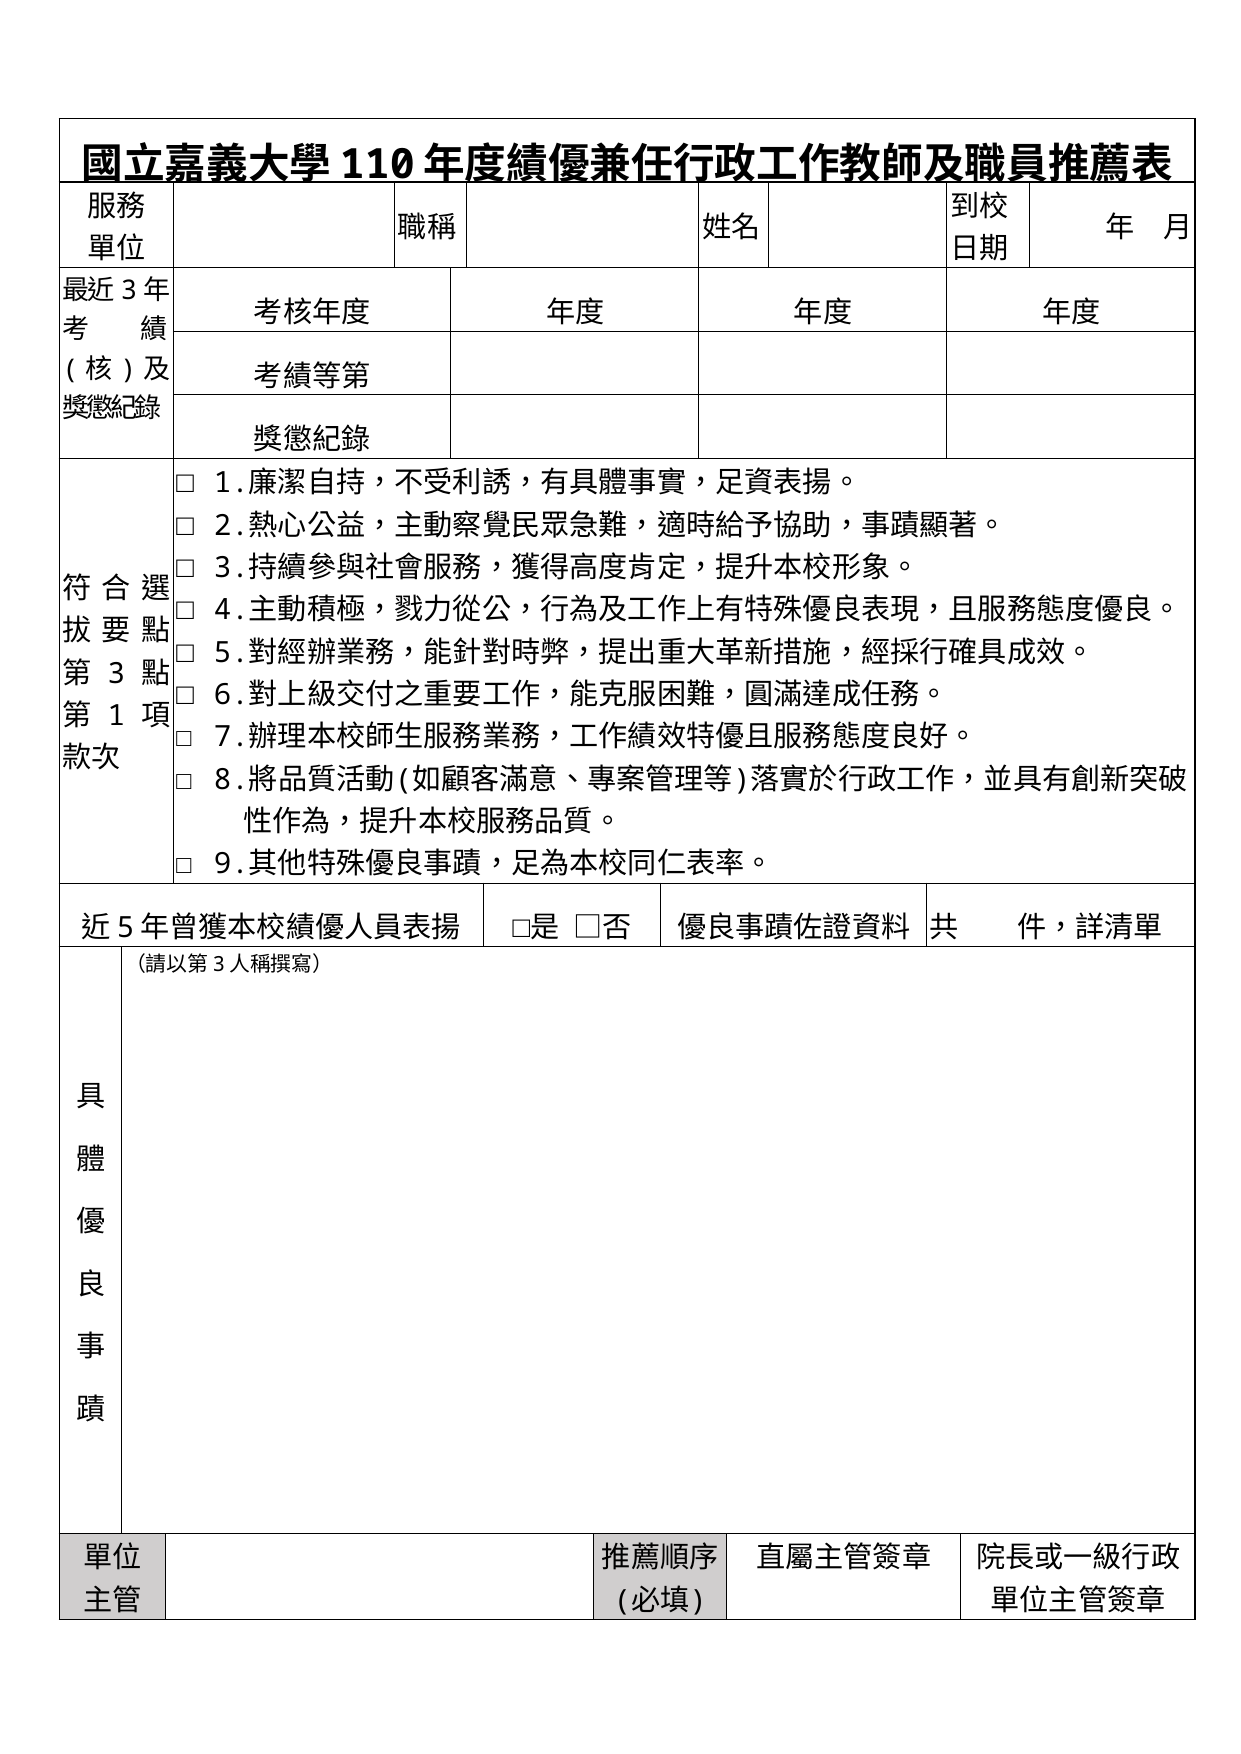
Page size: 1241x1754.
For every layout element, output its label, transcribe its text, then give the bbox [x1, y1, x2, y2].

table_cell 符合選拔要點第3點第1項款次 [60, 459, 173, 882]
table_cell 獎懲紀錄 [174, 395, 450, 458]
table_cell 年度 [699, 268, 946, 331]
table_cell 單位 主管 [60, 1534, 165, 1619]
table_cell [769, 183, 946, 267]
table_cell 優良事蹟佐證資料 [661, 884, 926, 946]
table_cell [451, 332, 698, 394]
table_cell [947, 395, 1194, 458]
table_header 國立嘉義大學110年度績優兼任行政工作教師及職員推薦表 [60, 119, 1194, 181]
table_cell [174, 183, 394, 267]
table_cell 1.廉潔自持，不受利誘，有具體事實，足資表揚。 2.熱心公益，主動察覺民眾急難，適時給予協助，事蹟顯著。 3.持續參與社會服務，獲得高度肯定，提升本校形象。 4.主動積極，戮力從公，行為及工作上有特殊優良表現，且服務態度優良。 5.對經辦業務，能針對時弊，提出重大革新措施，經採行確具成效。 6.對上級交付之重要工作，能克服困難，圓滿達成任務。 7.辦理本校師生服務業務，工作績效特優且服務態度良好。 8.將品質活動(如顧客滿意、專案管理等)落實於行政工作，並具有創新突破 性作為，提升本校服務品質。 9.其他特殊優良事蹟，足為本校同仁表率。 [174, 459, 1194, 882]
table_cell 年度 [451, 268, 698, 331]
table_cell [467, 183, 698, 267]
table_cell 考核年度 [174, 268, 450, 331]
table_cell 具 體 優 良 事 蹟 [60, 947, 121, 1533]
table_cell 職稱 [395, 183, 466, 267]
table_cell 共 件，詳清單 [927, 884, 1194, 946]
table_cell （請以第3人稱撰寫） [122, 947, 1194, 1533]
table_cell 近5年曾獲本校績優人員表揚 [60, 884, 483, 946]
table_cell [451, 395, 698, 458]
table_cell 考績等第 [174, 332, 450, 394]
table_cell 姓名 [699, 183, 768, 267]
table_cell [947, 332, 1194, 394]
table_cell [699, 332, 946, 394]
table_cell 到校 日期 [947, 183, 1029, 267]
table_cell 年度 [947, 268, 1194, 331]
table_cell [166, 1534, 593, 1619]
table_cell 服務 單位 [60, 183, 173, 267]
table_cell 直屬主管簽章 [727, 1534, 960, 1619]
table_cell □是 □否 [484, 884, 660, 946]
table_cell 年 月 [1030, 183, 1194, 267]
table_cell 最近3年考績(核)及獎懲紀錄 [60, 268, 173, 458]
table_cell 推薦順序(必填) [594, 1534, 726, 1619]
table_cell 院長或一級行政 單位主管簽章 [961, 1534, 1194, 1619]
table_cell [699, 395, 946, 458]
